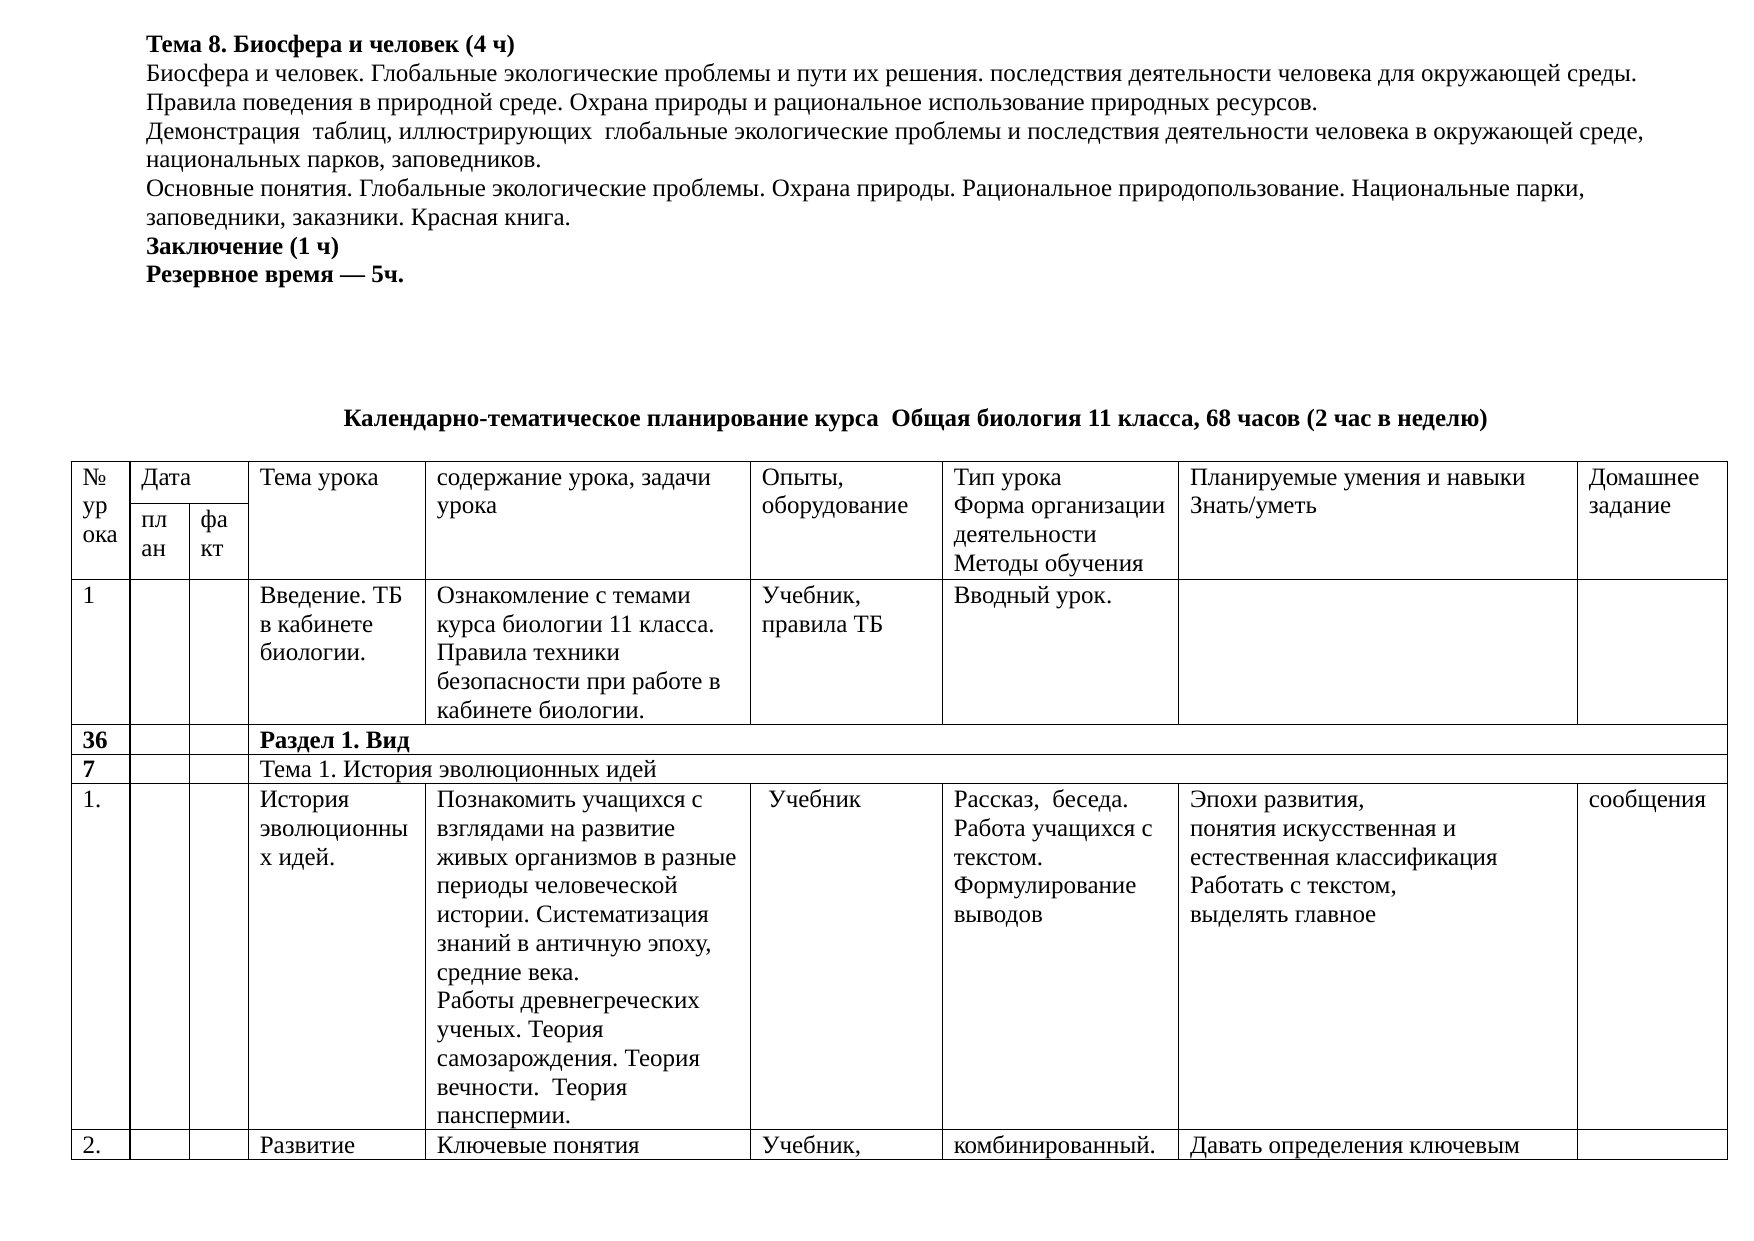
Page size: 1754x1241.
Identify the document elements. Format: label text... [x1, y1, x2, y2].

table_header № урока [72, 462, 129, 579]
table_cell [1578, 580, 1727, 724]
table_cell план [131, 504, 189, 579]
table_cell факт [190, 504, 248, 579]
text Биосфера и человек. Глобальные экологические проблемы и пути их решения. последствия деятельности человека для окружающей среды. Правила поведения в природной среде. Охрана природы и рациональное использование природных ресурсов. [146, 58, 1679, 116]
text Резервное время — 5ч. [146, 259, 1679, 288]
table_cell 2. [72, 1130, 129, 1159]
text Основные понятия. Глобальные экологические проблемы. Охрана природы. Рациональное природопользование. Национальные парки, заповедники, заказники. Красная книга. [146, 173, 1679, 231]
table_header содержание урока, задачи урока [426, 462, 750, 579]
table_cell [190, 725, 248, 753]
table_cell [1578, 1130, 1727, 1159]
table_header Дата [131, 462, 248, 503]
text Календарно-тематическое планирование курса Общая биология 11 класса, 68 часов (2 час в неделю) [146, 403, 1679, 432]
table_cell [190, 755, 248, 783]
table_cell Эпохи развития, понятия искусственная и естественная классификация Работать с текстом, выделять главное [1179, 784, 1577, 1129]
table_cell [131, 725, 189, 753]
table_cell Давать определения ключевым [1179, 1130, 1577, 1159]
table_cell Ключевые понятия [426, 1130, 750, 1159]
text Демонстрация таблиц, иллюстрирующих глобальные экологические проблемы и последствия деятельности человека в окружающей среде, национальных парков, заповедников. [146, 116, 1679, 173]
table_cell [1179, 580, 1577, 724]
table_cell [131, 784, 189, 1129]
table_cell [131, 755, 189, 783]
table_cell Развитие [249, 1130, 425, 1159]
table_cell 1 [72, 580, 129, 724]
table_cell комбинированный. [943, 1130, 1178, 1159]
table_cell Рассказ, беседа. Работа учащихся с текстом. Формулирование выводов [943, 784, 1178, 1129]
table_cell 7 [72, 755, 129, 783]
table_cell Введение. ТБ в кабинете биологии. [249, 580, 425, 724]
table_cell Познакомить учащихся с взглядами на развитие живых организмов в разные периоды человеческой истории. Систематизация знаний в античную эпоху, средние века. Работы древнегреческих ученых. Теория самозарождения. Теория вечности. Теория панспермии. [426, 784, 750, 1129]
table_cell [190, 580, 248, 724]
table_cell Тема 1. История эволюционных идей [249, 755, 1727, 783]
table_cell 1. [72, 784, 129, 1129]
table_cell [131, 1130, 189, 1159]
table_cell 36 [72, 725, 129, 753]
table_header Опыты, оборудование [751, 462, 942, 579]
text Заключение (1 ч) [146, 231, 1679, 259]
table_cell [131, 580, 189, 724]
table_cell сообщения [1578, 784, 1727, 1129]
text Тема 8. Биосфера и человек (4 ч) [146, 29, 1679, 58]
table_header Тема урока [249, 462, 425, 579]
table_cell История эволюционных идей. [249, 784, 425, 1129]
table_cell Ознакомление с темами курса биологии 11 класса. Правила техники безопасности при работе в кабинете биологии. [426, 580, 750, 724]
table_header Домашнее задание [1578, 462, 1727, 579]
table_cell Раздел 1. Вид [249, 725, 1727, 753]
table_cell Учебник, правила ТБ [751, 580, 942, 724]
table_header Планируемые умения и навыки Знать/уметь [1179, 462, 1577, 579]
table_cell [190, 784, 248, 1129]
table_cell Учебник, [751, 1130, 942, 1159]
table_cell [190, 1130, 248, 1159]
table_cell Учебник [751, 784, 942, 1129]
table_cell Вводный урок. [943, 580, 1178, 724]
table_header Тип урока Форма организации деятельности Методы обучения [943, 462, 1178, 579]
